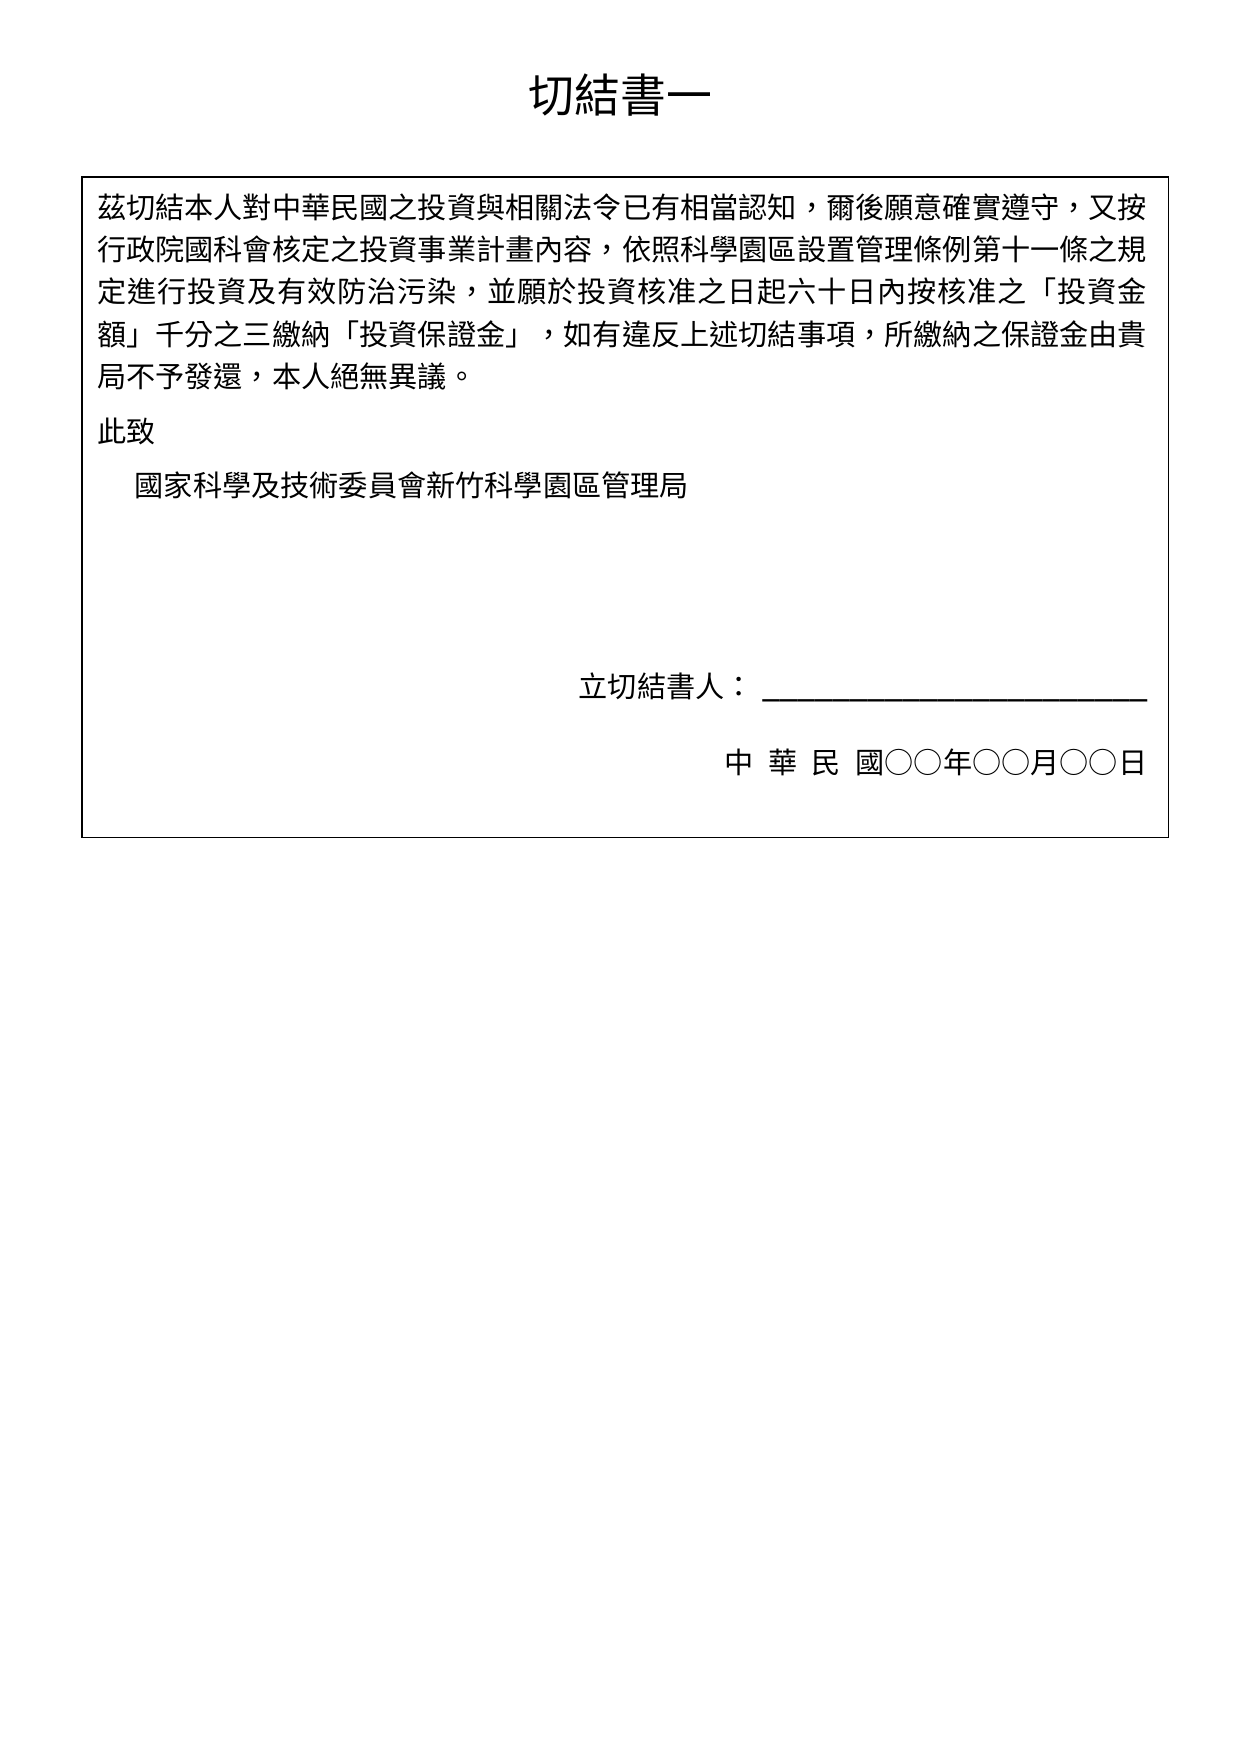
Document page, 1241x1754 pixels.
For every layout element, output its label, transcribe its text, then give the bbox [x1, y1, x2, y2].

text 切結書一 [89, 59, 1152, 125]
